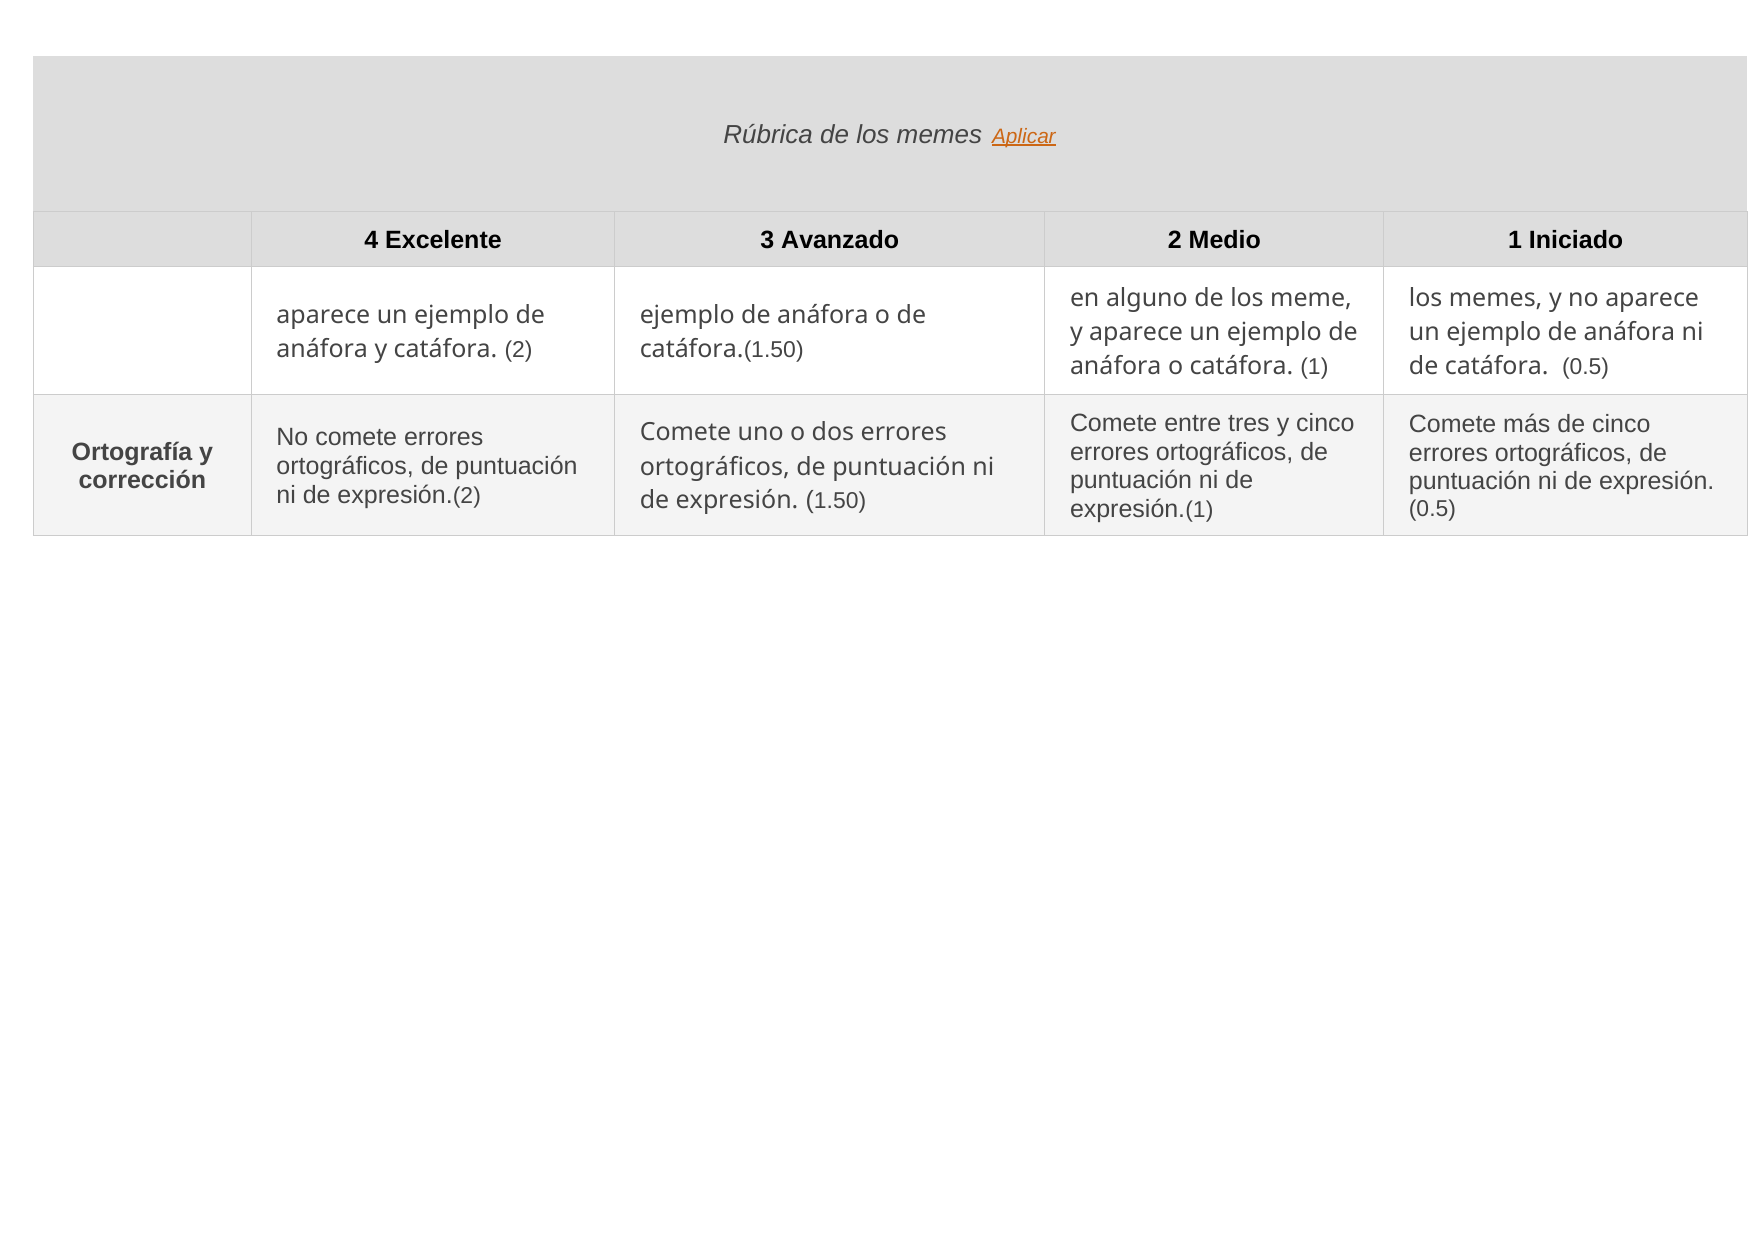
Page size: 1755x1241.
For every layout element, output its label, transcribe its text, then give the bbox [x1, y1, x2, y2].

table_cell 3 Avanzado [615, 212, 1044, 266]
table_header Rúbrica de los memes Aplicar [33, 56, 1747, 211]
table_cell Comete entre tres y cinco errores ortográficos, de puntuación ni de expresión.(1) [1045, 395, 1383, 535]
table_cell los memes, y no aparece un ejemplo de anáfora ni de catáfora. (0.5) [1384, 267, 1747, 394]
table_cell [34, 212, 251, 266]
table_cell aparece un ejemplo de anáfora y catáfora. (2) [252, 267, 614, 394]
table_cell 1 Iniciado [1384, 212, 1747, 266]
table_cell 4 Excelente [252, 212, 614, 266]
table_cell en alguno de los meme, y aparece un ejemplo de anáfora o catáfora. (1) [1045, 267, 1383, 394]
table_cell Comete uno o dos errores ortográficos, de puntuación ni de expresión. (1.50) [615, 395, 1044, 535]
table_cell ejemplo de anáfora o de catáfora.(1.50) [615, 267, 1044, 394]
table_cell Ortografía y corrección [34, 395, 251, 535]
table_cell [34, 267, 251, 394]
table_cell No comete errores ortográficos, de puntuación ni de expresión.(2) [252, 395, 614, 535]
table_cell 2 Medio [1045, 212, 1383, 266]
table_cell Comete más de cinco errores ortográficos, de puntuación ni de expresión.(0.5) [1384, 395, 1747, 535]
